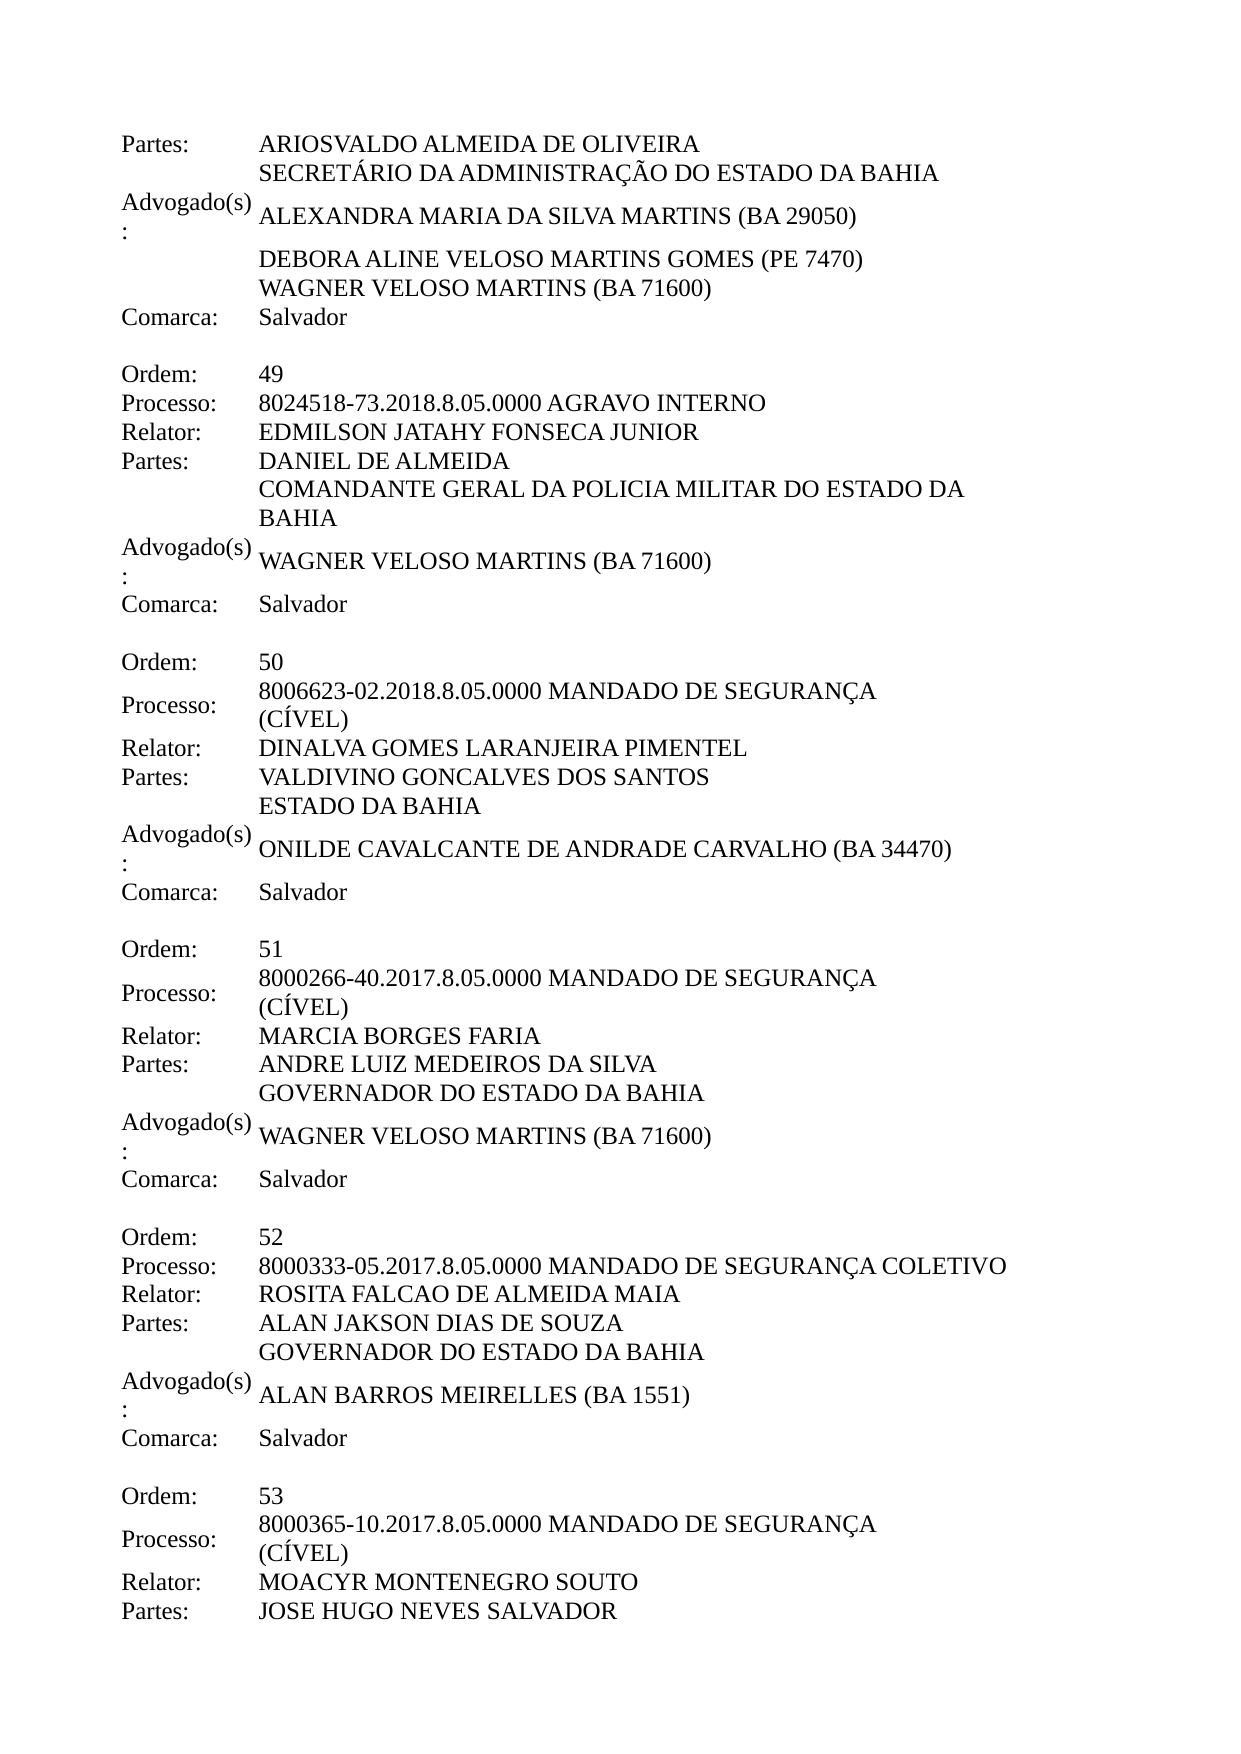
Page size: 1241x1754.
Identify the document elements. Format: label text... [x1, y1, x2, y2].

table_cell Relator: [121, 417, 258, 446]
table_cell Comarca: [121, 877, 258, 906]
table_cell Advogado(s): [121, 820, 258, 877]
table_cell EDMILSON JATAHY FONSECA JUNIOR [258, 417, 1044, 446]
table_cell Partes: [121, 1596, 258, 1624]
table_cell Partes: [121, 762, 258, 791]
table_cell Salvador [258, 877, 972, 906]
table_cell ROSITA FALCAO DE ALMEIDA MAIA [258, 1280, 1008, 1308]
table_header Ordem: [121, 1481, 258, 1509]
table_cell Comarca: [121, 590, 258, 618]
table_cell Relator: [121, 733, 258, 762]
table_cell COMANDANTE GERAL DA POLICIA MILITAR DO ESTADO DA BAHIA [258, 475, 1044, 532]
table_header 49 [258, 360, 1044, 388]
table_cell Advogado(s): [121, 187, 258, 244]
table_cell Relator: [121, 1280, 258, 1308]
table_header Ordem: [121, 935, 258, 963]
table_header Ordem: [121, 360, 258, 388]
table_cell Relator: [121, 1021, 258, 1049]
table_cell DEBORA ALINE VELOSO MARTINS GOMES (PE 7470) [258, 245, 972, 273]
table_cell Processo: [121, 963, 258, 1021]
table_cell Salvador [258, 302, 972, 331]
table_cell Advogado(s): [121, 532, 258, 589]
table_cell [121, 245, 258, 273]
table_cell JOSE HUGO NEVES SALVADOR [258, 1596, 972, 1624]
table_cell 8024518-73.2018.8.05.0000 AGRAVO INTERNO [258, 388, 1044, 417]
table_header 51 [258, 935, 972, 963]
table_cell Comarca: [121, 1423, 258, 1452]
table_header 52 [258, 1222, 1008, 1251]
table_cell Processo: [121, 388, 258, 417]
table_cell 8000365-10.2017.8.05.0000 MANDADO DE SEGURANÇA (CÍVEL) [258, 1510, 972, 1567]
table_cell ALEXANDRA MARIA DA SILVA MARTINS (BA 29050) [258, 187, 972, 244]
table_cell WAGNER VELOSO MARTINS (BA 71600) [258, 1107, 972, 1164]
table_cell Partes: [121, 130, 258, 158]
table_cell GOVERNADOR DO ESTADO DA BAHIA [258, 1337, 1008, 1366]
table_cell MARCIA BORGES FARIA [258, 1021, 972, 1049]
table_cell Partes: [121, 446, 258, 474]
table_cell [121, 475, 258, 532]
table_header 53 [258, 1481, 972, 1509]
table_cell PODER JUDICIÁRIO TRIBUNAL DE JUSTIÇA DO ESTADO DA BAHIA SEÇÃO CÍVEL DE DIREITO PÚBLICO PAUTA DE JULGAMENTO Processos que deverão ser julgados pelo(a) Seção Cível de Direito Público, em Sessão Ordinária que será realizada em 23/05/2019 às 08:30:00, no Tribunal de Justiça da Bahia, 5ª Av. do CAB, nº 560. Salvador/BA - Brasil - CEP 41745-971. Na forma do art. 183, §2º, do RITJBA, com a redação dada pela emenda regimental n. 12, disponibilizada no DJe de 31 de março de 2016, os advogados poderão apresentar pedido de julgamento presencial, com ou sem sustentação oral, até 30 (trinta) minutos antes do início da sessão de julgamento, dirigido ao Presidente do Órgão Julgador e entregue ao Diretor da respectiva Secretaria. Pauta de Julgamento originária do sistema PJE [118, 118, 1122, 1636]
table_cell Salvador [258, 1165, 972, 1193]
table_cell WAGNER VELOSO MARTINS (BA 71600) [258, 273, 972, 302]
table_cell Relator: [121, 1567, 258, 1596]
table_cell GOVERNADOR DO ESTADO DA BAHIA [258, 1078, 972, 1107]
table_cell ALAN JAKSON DIAS DE SOUZA [258, 1308, 1008, 1337]
table_cell DANIEL DE ALMEIDA [258, 446, 1044, 474]
table_cell Salvador [258, 590, 1044, 618]
table_cell ONILDE CAVALCANTE DE ANDRADE CARVALHO (BA 34470) [258, 820, 972, 877]
table_cell Comarca: [121, 1165, 258, 1193]
table_cell [121, 1337, 258, 1366]
table_cell Partes: [121, 1308, 258, 1337]
table_cell [121, 273, 258, 302]
table_cell Comarca: [121, 302, 258, 331]
table_cell Partes: [121, 1050, 258, 1078]
table_cell Salvador [258, 1423, 1008, 1452]
table_cell VALDIVINO GONCALVES DOS SANTOS [258, 762, 972, 791]
table_header Ordem: [121, 647, 258, 676]
table_cell WAGNER VELOSO MARTINS (BA 71600) [258, 532, 1044, 589]
table_cell Processo: [121, 1251, 258, 1279]
table_cell 8000266-40.2017.8.05.0000 MANDADO DE SEGURANÇA (CÍVEL) [258, 963, 972, 1021]
table_cell [121, 158, 258, 187]
table_cell 8006623-02.2018.8.05.0000 MANDADO DE SEGURANÇA (CÍVEL) [258, 676, 972, 733]
table_header 50 [258, 647, 972, 676]
table_cell ALAN BARROS MEIRELLES (BA 1551) [258, 1366, 1008, 1423]
table_cell Processo: [121, 1510, 258, 1567]
table_cell MOACYR MONTENEGRO SOUTO [258, 1567, 972, 1596]
table_cell [121, 791, 258, 819]
table_cell Processo: [121, 676, 258, 733]
table_cell ESTADO DA BAHIA [258, 791, 972, 819]
table_cell [121, 1078, 258, 1107]
table_cell 8000333-05.2017.8.05.0000 MANDADO DE SEGURANÇA COLETIVO [258, 1251, 1008, 1279]
table_cell ANDRE LUIZ MEDEIROS DA SILVA [258, 1050, 972, 1078]
table_cell Advogado(s): [121, 1107, 258, 1164]
table_cell SECRETÁRIO DA ADMINISTRAÇÃO DO ESTADO DA BAHIA [258, 158, 972, 187]
table_cell DINALVA GOMES LARANJEIRA PIMENTEL [258, 733, 972, 762]
table_cell ARIOSVALDO ALMEIDA DE OLIVEIRA [258, 130, 972, 158]
table_header Ordem: [121, 1222, 258, 1251]
table_cell Advogado(s): [121, 1366, 258, 1423]
